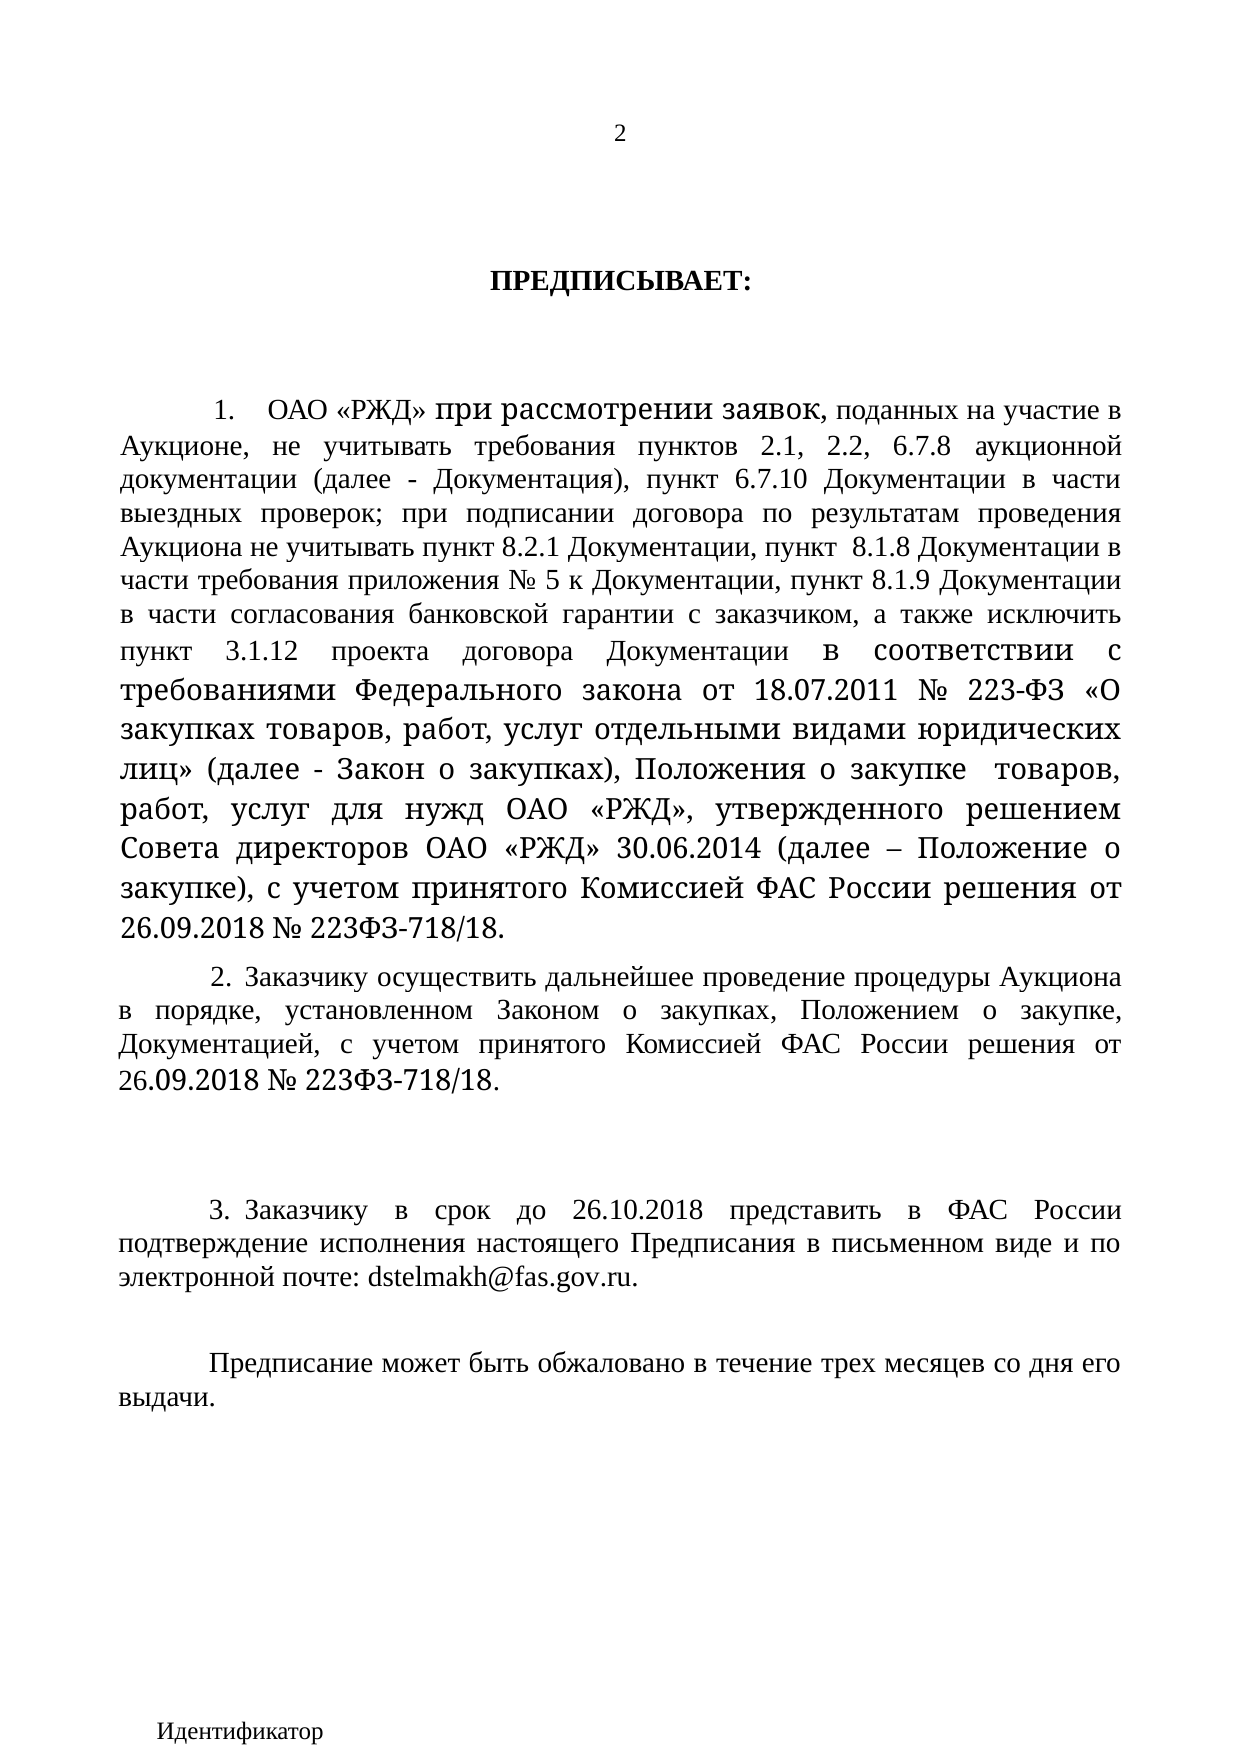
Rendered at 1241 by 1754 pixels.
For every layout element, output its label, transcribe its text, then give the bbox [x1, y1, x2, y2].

text ПРЕДПИСЫВАЕТ: [118, 263, 1122, 296]
text Предписание может быть обжаловано в течение трех месяцев со дня его выдачи. [118, 1345, 1122, 1412]
list Заказчику в срок до 26.10.2018 представить в ФАС России подтверждение исполнения настоящего Предписания в письменном виде и по электронной почте: dstelmakh@fas.gov.ru. [118, 1192, 1122, 1293]
list ОАО «РЖД» при рассмотрении заявок, поданных на участие в Аукционе, не учитывать требования пунктов 2.1, 2.2, 6.7.8 аукционной документации (далее - Документация), пункт 6.7.10 Документации в части выездных проверок; при подписании договора по результатам проведения Аукциона не учитывать пункт 8.2.1 Документации, пункт 8.1.8 Документации в части требования приложения № 5 к Документации, пункт 8.1.9 Документации в части согласования банковской гарантии с заказчиком, а также исключить пункт 3.1.12 проекта договора Документации в соответствии с требованиями Федерального закона от 18.07.2011 № 223-ФЗ «О закупках товаров, работ, услуг отдельными видами юридических лиц» (далее - Закон о закупках), Положения о закупке товаров, работ, услуг для нужд ОАО «РЖД», утвержденного решением Совета директоров ОАО «РЖД» 30.06.2014 (далее – Положение о закупке), с учетом принятого Комиссией ФАС России решения от 26.09.2018 № 223ФЗ-718/18. [120, 388, 1122, 947]
list Заказчику осуществить дальнейшее проведение процедуры Аукциона в порядке, установленном Законом о закупках, Положением о закупке, Документацией, с учетом принятого Комиссией ФАС России решения от 26.09.2018 № 223ФЗ-718/18. [118, 959, 1122, 1099]
